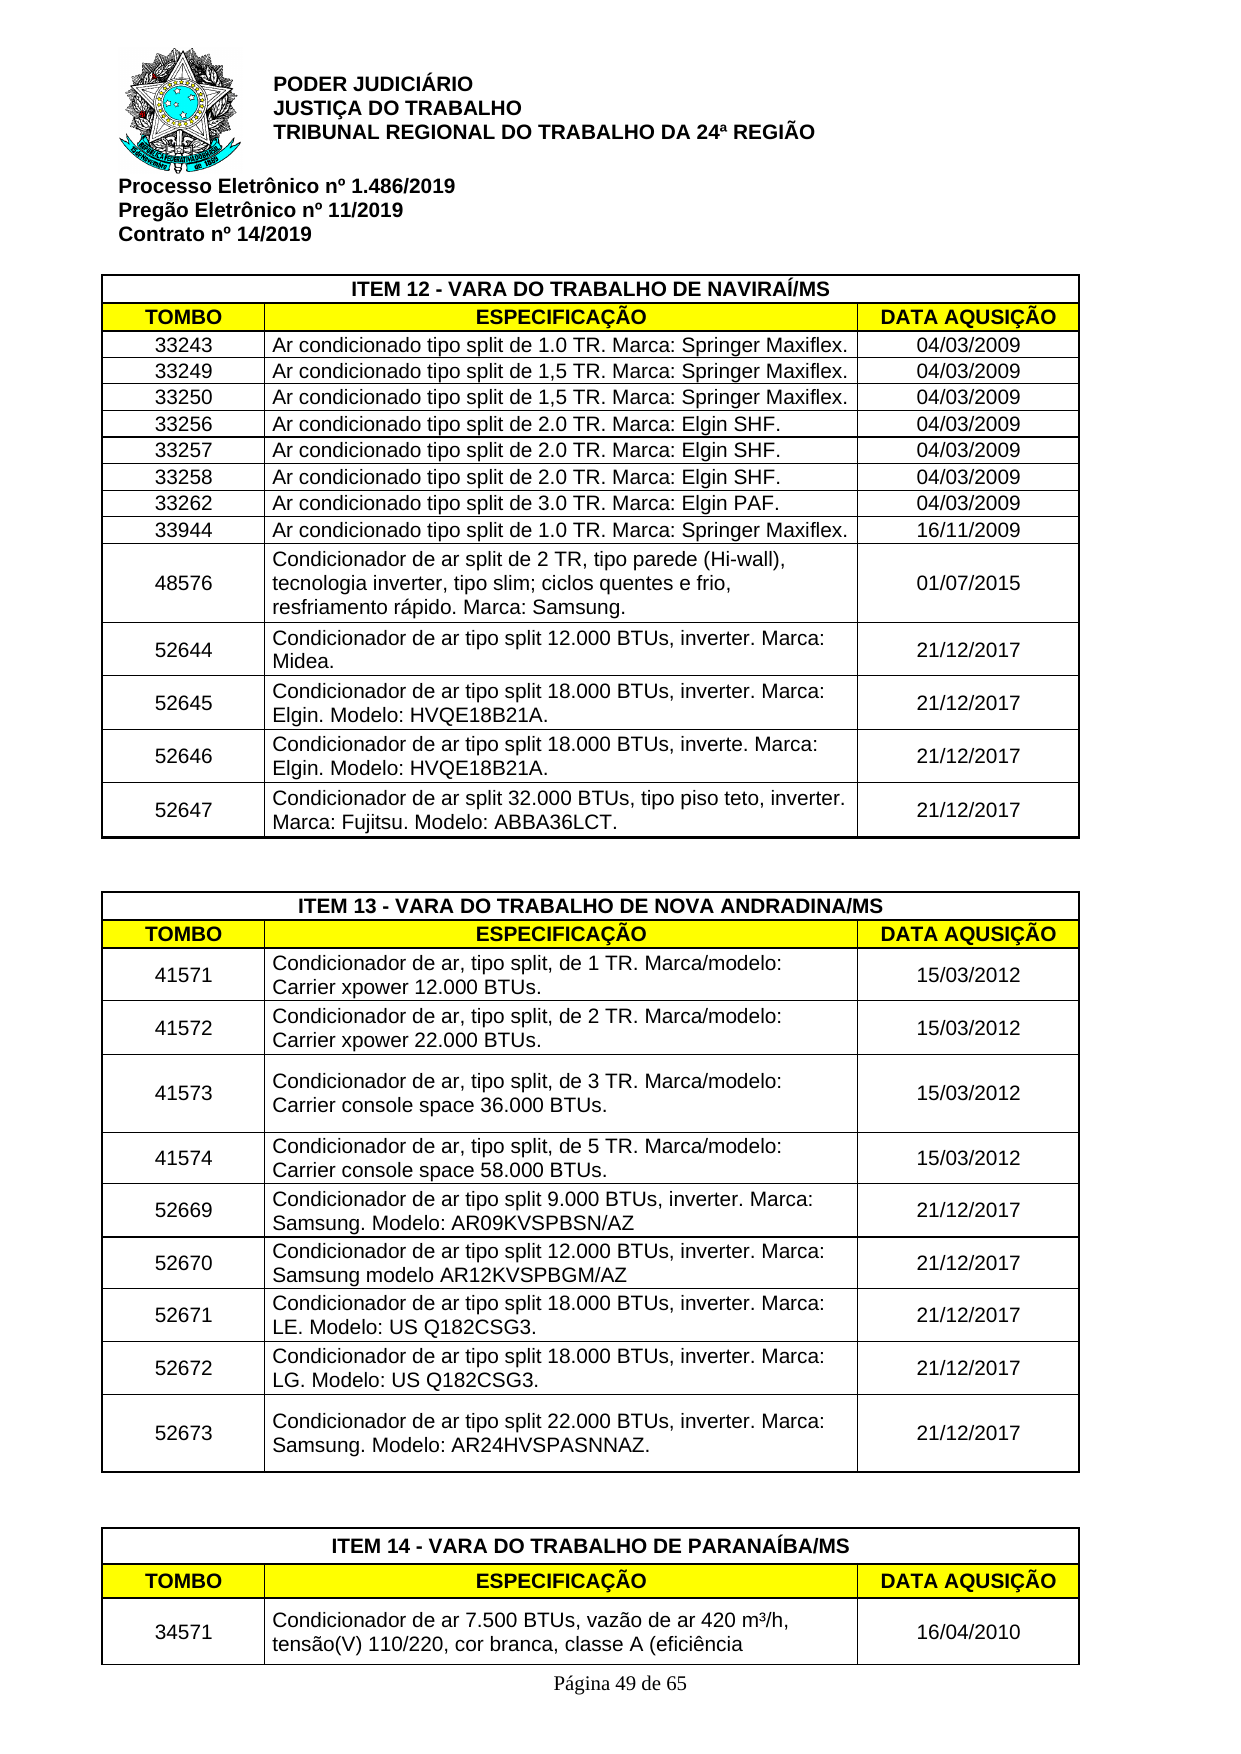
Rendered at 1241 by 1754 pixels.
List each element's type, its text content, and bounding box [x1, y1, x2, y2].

table_cell 41572 [103, 1001, 264, 1053]
table_cell [265, 1499, 858, 1527]
table_cell 15/03/2012 [858, 1001, 1078, 1053]
table_cell 48576 [103, 544, 264, 622]
table_cell Condicionador de ar split 32.000 BTUs, tipo piso teto, inverter. Marca: Fujitsu. Modelo: ABBA36LCT. [265, 783, 857, 836]
table_cell Ar condicionado tipo split de 3.0 TR. Marca: Elgin PAF. [265, 491, 857, 516]
table_cell [858, 863, 1079, 891]
table_cell 04/03/2009 [858, 438, 1078, 463]
table_cell Condicionador de ar 7.500 BTUs, vazão de ar 420 m³/h, tensão(V) 110/220, cor branca, classe A (eficiência [265, 1599, 857, 1664]
table_cell 41574 [103, 1133, 264, 1183]
table_cell [265, 863, 858, 891]
table_cell [102, 1499, 265, 1527]
table_cell 52646 [103, 730, 264, 782]
table_cell Ar condicionado tipo split de 2.0 TR. Marca: Elgin SHF. [265, 411, 857, 436]
table_cell 33243 [103, 332, 264, 357]
table_cell [102, 1473, 265, 1499]
table_cell ESPECIFICAÇÃO [265, 921, 857, 947]
table_cell ESPECIFICAÇÃO [265, 1565, 857, 1597]
table_cell 52671 [103, 1289, 264, 1341]
table_cell [265, 839, 858, 863]
table_cell Ar condicionado tipo split de 2.0 TR. Marca: Elgin SHF. [265, 464, 857, 489]
table_cell ESPECIFICAÇÃO [265, 304, 857, 330]
table_cell 04/03/2009 [858, 384, 1078, 410]
table_cell [858, 246, 1079, 274]
table_cell [265, 1473, 858, 1499]
table_cell Condicionador de ar, tipo split, de 1 TR. Marca/modelo: Carrier xpower 12.000 BTUs. [265, 949, 857, 1000]
table_cell [858, 839, 1079, 863]
table_cell TOMBO [103, 1565, 264, 1597]
table_cell 21/12/2017 [858, 783, 1078, 836]
table_cell 16/04/2010 [858, 1599, 1078, 1664]
picture [118, 47, 243, 174]
table_cell Condicionador de ar tipo split 12.000 BTUs, inverter. Marca: Midea. [265, 623, 857, 675]
table_cell [102, 246, 265, 274]
table_cell 33262 [103, 491, 264, 516]
table_cell 21/12/2017 [858, 623, 1078, 675]
table_cell 15/03/2012 [858, 1055, 1078, 1132]
table_cell Condicionador de ar tipo split 12.000 BTUs, inverter. Marca: Samsung modelo AR12KVSPBGM/AZ [265, 1238, 857, 1288]
table_cell 16/11/2009 [858, 517, 1078, 543]
table_cell 52644 [103, 623, 264, 675]
table_cell 15/03/2012 [858, 949, 1078, 1000]
table_cell 01/07/2015 [858, 544, 1078, 622]
table_cell 41571 [103, 949, 264, 1000]
table_cell 41573 [103, 1055, 264, 1132]
table_cell 21/12/2017 [858, 1395, 1078, 1471]
table_cell 21/12/2017 [858, 676, 1078, 728]
table_cell DATA AQUSIÇÃO [858, 921, 1078, 947]
table_cell 04/03/2009 [858, 358, 1078, 383]
table_cell 52645 [103, 676, 264, 728]
table_cell Condicionador de ar, tipo split, de 5 TR. Marca/modelo: Carrier console space 58.000 BTUs. [265, 1133, 857, 1183]
table_cell 33944 [103, 517, 264, 543]
table_cell 33256 [103, 411, 264, 436]
table_cell 04/03/2009 [858, 411, 1078, 436]
table_cell Condicionador de ar tipo split 9.000 BTUs, inverter. Marca: Samsung. Modelo: AR09KVSPBSN/AZ [265, 1184, 857, 1236]
table_cell TOMBO [103, 921, 264, 947]
table_cell DATA AQUSIÇÃO [858, 304, 1078, 330]
table_cell ITEM 13 - VARA DO TRABALHO DE NOVA ANDRADINA/MS [103, 893, 1078, 919]
table_cell 21/12/2017 [858, 1184, 1078, 1236]
table_cell [858, 1473, 1079, 1499]
table_cell 04/03/2009 [858, 491, 1078, 516]
table_cell 34571 [103, 1599, 264, 1664]
table_cell Condicionador de ar tipo split 18.000 BTUs, inverter. Marca: LG. Modelo: US Q182CSG3. [265, 1342, 857, 1394]
table_cell [265, 246, 858, 274]
table_cell 21/12/2017 [858, 1342, 1078, 1394]
table_cell ITEM 14 - VARA DO TRABALHO DE PARANAÍBA/MS [103, 1529, 1078, 1563]
table_cell 52669 [103, 1184, 264, 1236]
table_cell 15/03/2012 [858, 1133, 1078, 1183]
table_cell ITEM 12 - VARA DO TRABALHO DE NAVIRAÍ/MS [103, 276, 1078, 302]
table_cell [858, 1499, 1079, 1527]
table_cell Condicionador de ar, tipo split, de 2 TR. Marca/modelo: Carrier xpower 22.000 BTUs. [265, 1001, 857, 1053]
table_cell 21/12/2017 [858, 1238, 1078, 1288]
table_cell 52670 [103, 1238, 264, 1288]
table_cell Ar condicionado tipo split de 1,5 TR. Marca: Springer Maxiflex. [265, 384, 857, 410]
table_cell 04/03/2009 [858, 332, 1078, 357]
table_cell DATA AQUSIÇÃO [858, 1565, 1078, 1597]
table_cell 33250 [103, 384, 264, 410]
table_cell Ar condicionado tipo split de 1,5 TR. Marca: Springer Maxiflex. [265, 358, 857, 383]
table_cell TOMBO [103, 304, 264, 330]
table_cell Condicionador de ar tipo split 18.000 BTUs, inverter. Marca: LE. Modelo: US Q182CSG3. [265, 1289, 857, 1341]
table_cell Condicionador de ar, tipo split, de 3 TR. Marca/modelo: Carrier console space 36.000 BTUs. [265, 1055, 857, 1132]
table_cell 33258 [103, 464, 264, 489]
table_cell 21/12/2017 [858, 730, 1078, 782]
table_cell Condicionador de ar tipo split 18.000 BTUs, inverte. Marca: Elgin. Modelo: HVQE18B21A. [265, 730, 857, 782]
table_cell 52647 [103, 783, 264, 836]
table_cell 04/03/2009 [858, 464, 1078, 489]
table_cell Ar condicionado tipo split de 2.0 TR. Marca: Elgin SHF. [265, 438, 857, 463]
table_cell Ar condicionado tipo split de 1.0 TR. Marca: Springer Maxiflex. [265, 517, 857, 543]
table_cell 52673 [103, 1395, 264, 1471]
table_cell 33257 [103, 438, 264, 463]
table_cell 21/12/2017 [858, 1289, 1078, 1341]
table_cell 52672 [103, 1342, 264, 1394]
table_cell Ar condicionado tipo split de 1.0 TR. Marca: Springer Maxiflex. [265, 332, 857, 357]
table_cell Condicionador de ar tipo split 18.000 BTUs, inverter. Marca: Elgin. Modelo: HVQE18B21A. [265, 676, 857, 728]
table_cell Condicionador de ar split de 2 TR, tipo parede (Hi-wall), tecnologia inverter, tipo slim; ciclos quentes e frio, resfriamento rápido. Marca: Samsung. [265, 544, 857, 622]
table_cell Condicionador de ar tipo split 22.000 BTUs, inverter. Marca: Samsung. Modelo: AR24HVSPASNNAZ. [265, 1395, 857, 1471]
table_cell 33249 [103, 358, 264, 383]
table_cell [102, 863, 265, 891]
table_cell [102, 839, 265, 863]
